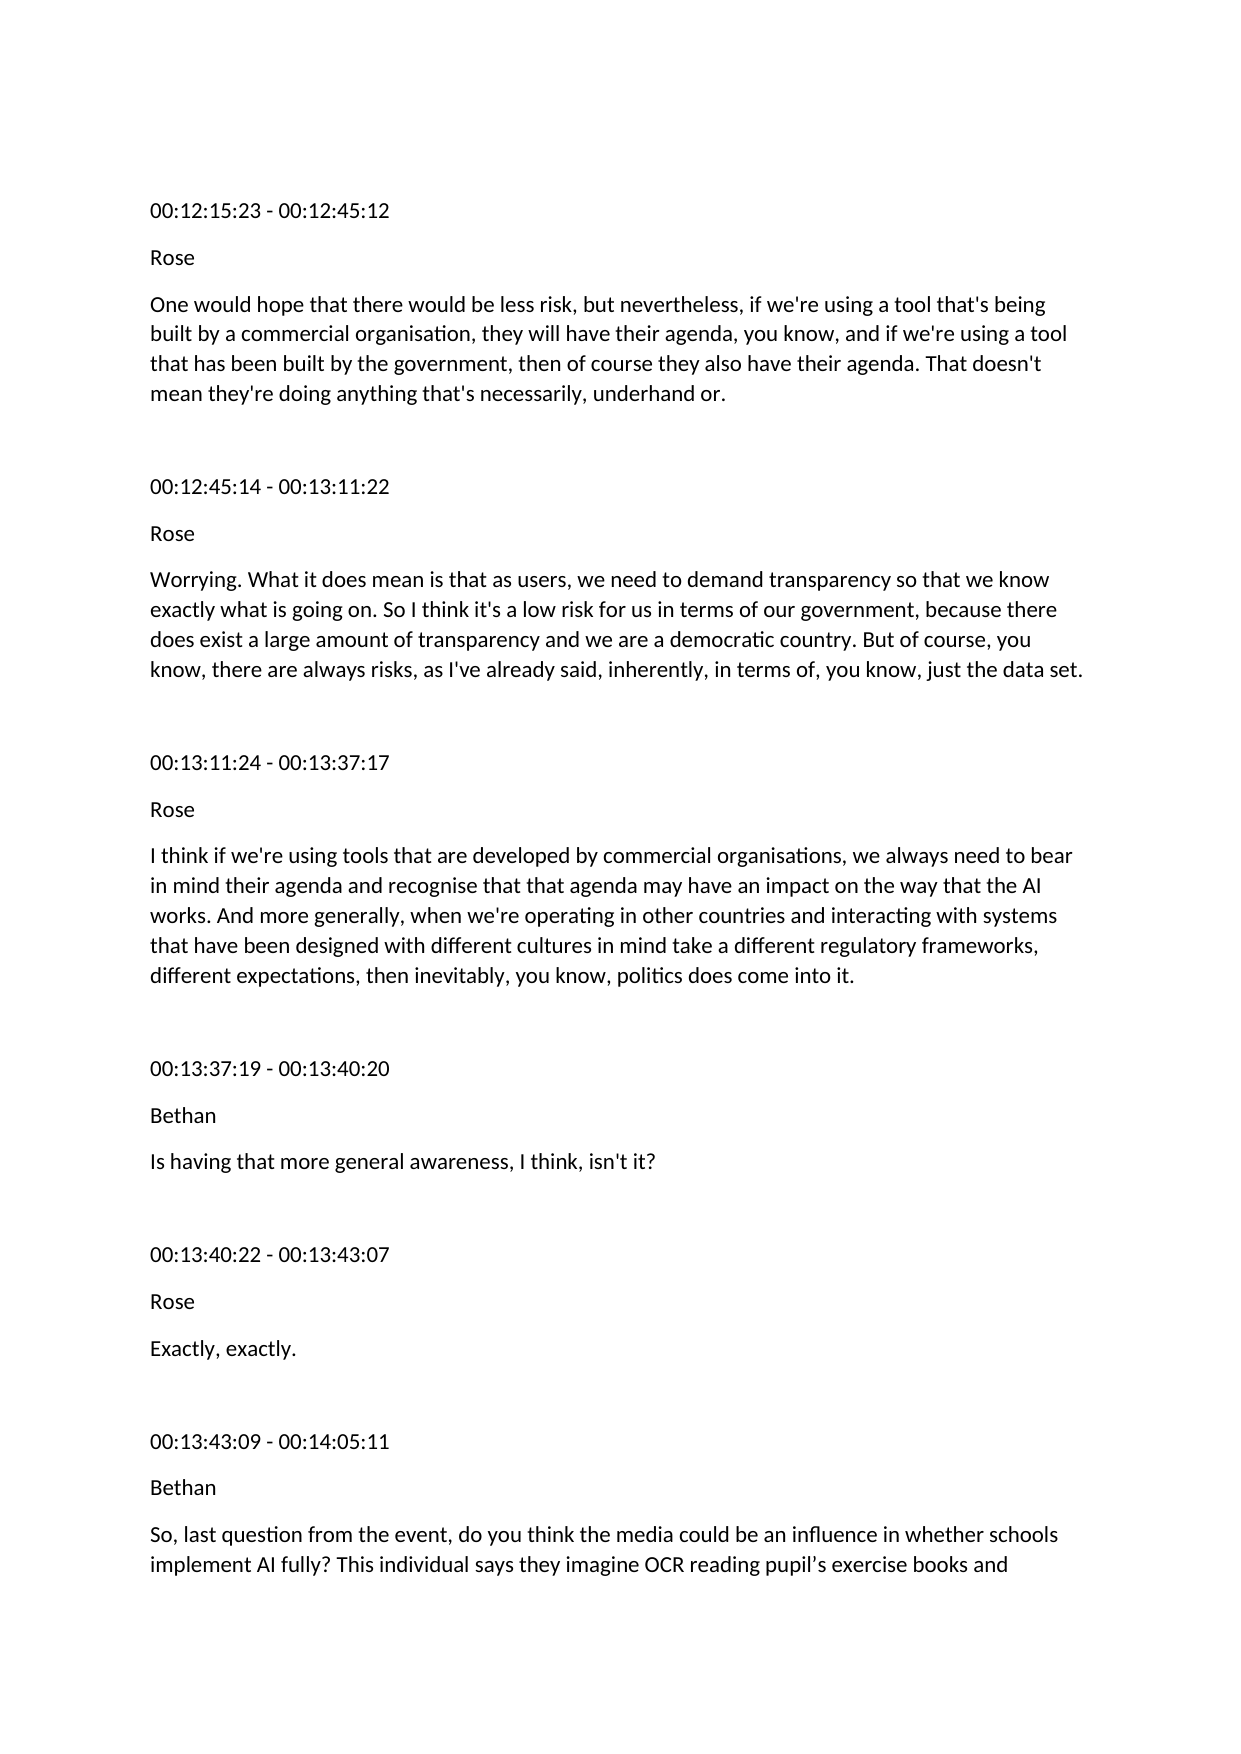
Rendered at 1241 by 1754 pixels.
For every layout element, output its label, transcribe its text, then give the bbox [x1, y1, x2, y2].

text 00:13:37:19 - 00:13:40:20 [150, 1054, 1090, 1082]
text Exactly, exactly. [150, 1334, 1090, 1362]
text Rose [150, 243, 1090, 271]
text One would hope that there would be less risk, but nevertheless, if we're using a tool that's being built by a commercial organisation, they will have their agenda, you know, and if we're using a tool that has been built by the government, then of course they also have their agenda. That doesn't mean they're doing anything that's necessarily, underhand or. [150, 290, 1090, 407]
text 00:12:15:23 - 00:12:45:12 [150, 197, 1090, 224]
text Rose [150, 1287, 1090, 1315]
text Bethan [150, 1101, 1090, 1129]
text 00:12:45:14 - 00:13:11:22 [150, 472, 1090, 501]
text So, last question from the event, do you think the media could be an influence in whether schools implement AI fully? This individual says they imagine OCR reading pupil’s exercise books and [150, 1520, 1090, 1578]
text Rose [150, 795, 1090, 823]
text Rose [150, 519, 1090, 547]
text I think if we're using tools that are developed by commercial organisations, we always need to bear in mind their agenda and recognise that that agenda may have an impact on the way that the AI works. And more generally, when we're operating in other countries and interacting with systems that have been designed with different cultures in mind take a different regulatory frameworks, different expectations, then inevitably, you know, politics does come into it. [150, 842, 1090, 989]
text Is having that more general awareness, I think, isn't it? [150, 1147, 1090, 1175]
text Worrying. What it does mean is that as users, we need to demand transparency so that we know exactly what is going on. So I think it's a low risk for us in terms of our government, because there does exist a large amount of transparency and we are a democratic country. But of course, you know, there are always risks, as I've already said, inherently, in terms of, you know, just the data set. [150, 566, 1090, 683]
text 00:13:40:22 - 00:13:43:07 [150, 1241, 1090, 1268]
text 00:13:43:09 - 00:14:05:11 [150, 1427, 1090, 1455]
text 00:13:11:24 - 00:13:37:17 [150, 748, 1090, 776]
text Bethan [150, 1473, 1090, 1501]
